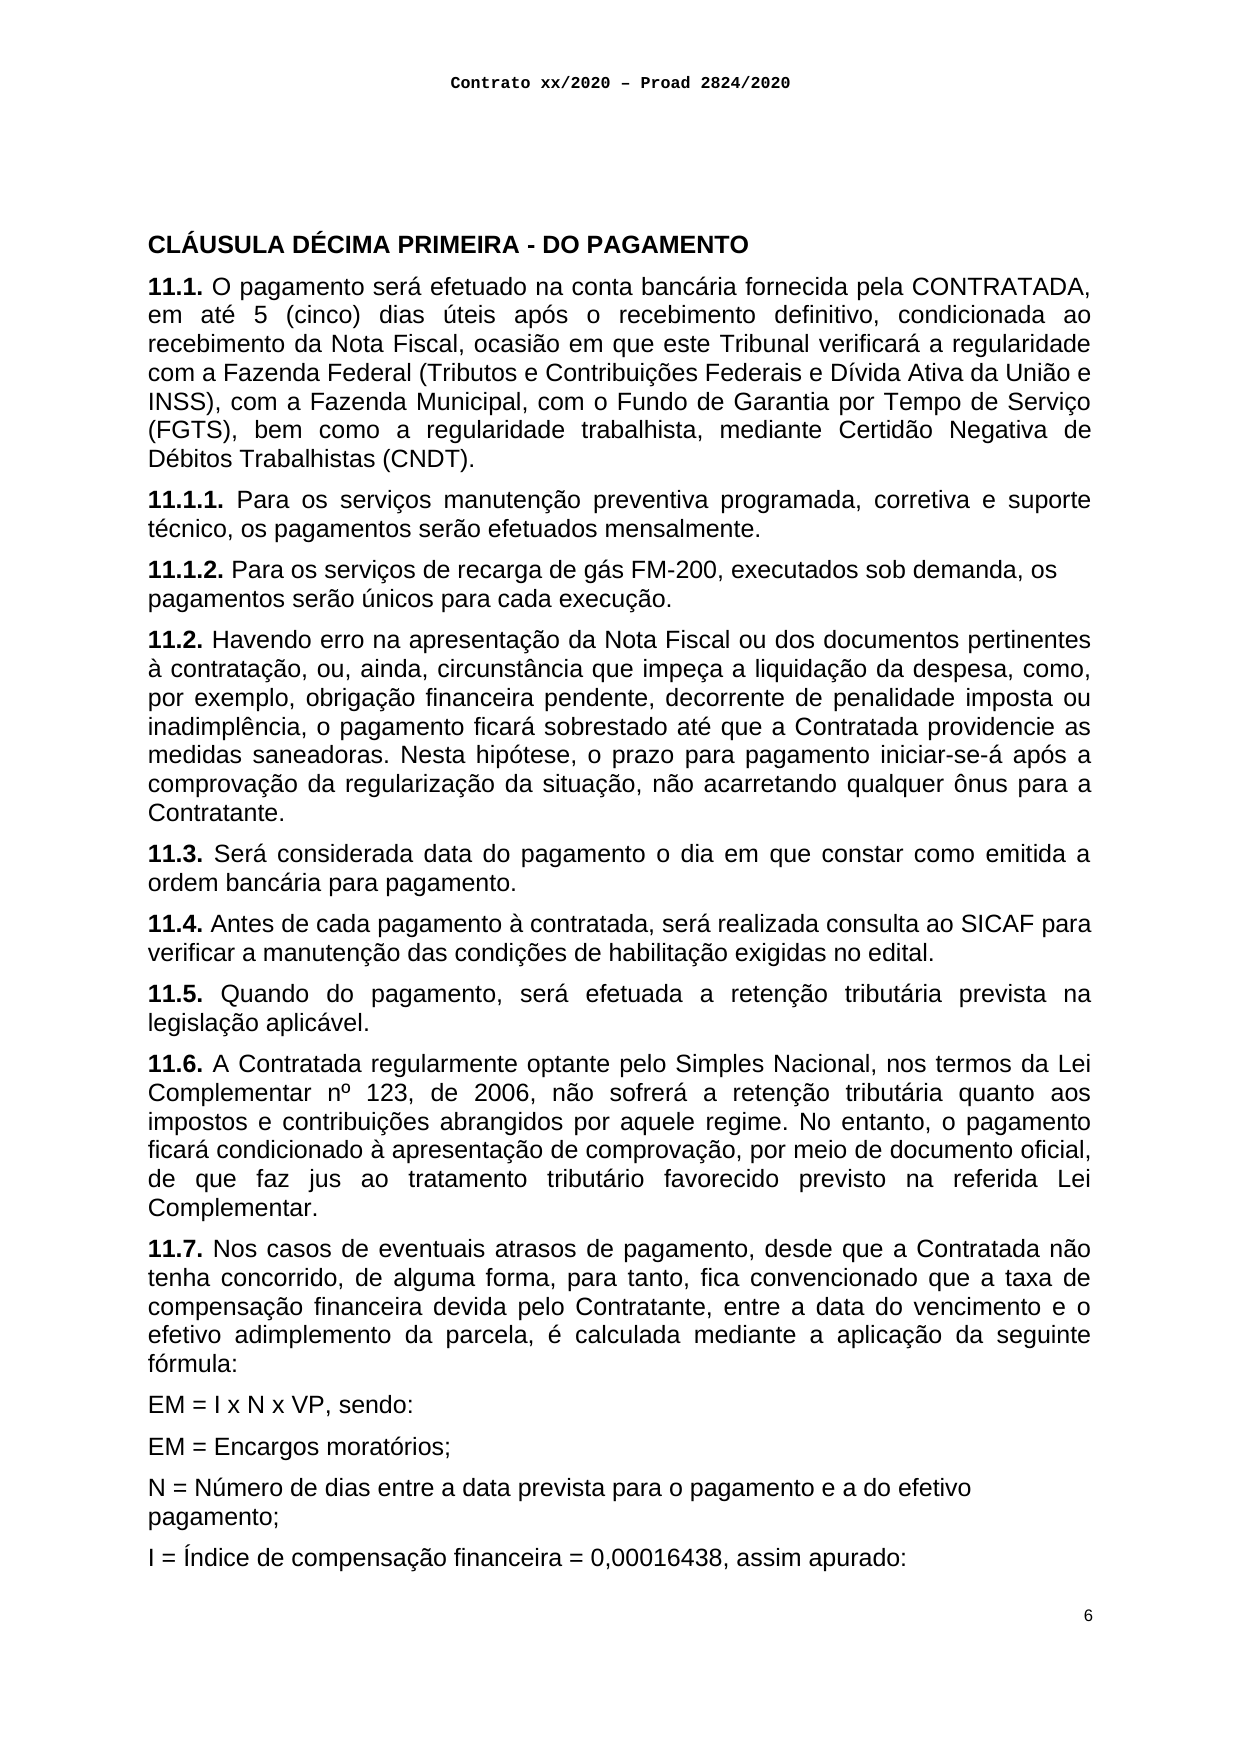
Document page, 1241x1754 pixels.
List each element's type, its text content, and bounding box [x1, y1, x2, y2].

text 11.1.2. Para os serviços de recarga de gás FM-200, executados sob demanda, os pagamentos serão únicos para cada execução. [148, 555, 1093, 613]
text 11.6. A Contratada regularmente optante pelo Simples Nacional, nos termos da Lei Complementar nº 123, de 2006, não sofrerá a retenção tributária quanto aos impostos e contribuições abrangidos por aquele regime. No entanto, o pagamento ficará condicionado à apresentação de comprovação, por meio de documento oficial, de que faz jus ao tratamento tributário favorecido previsto na referida Lei Complementar. [148, 1049, 1093, 1221]
text N = Número de dias entre a data prevista para o pagamento e a do efetivo pagamento; [148, 1473, 1093, 1530]
text EM = I x N x VP, sendo: [148, 1390, 1093, 1419]
text 11.3. Será considerada data do pagamento o dia em que constar como emitida a ordem bancária para pagamento. [148, 839, 1093, 896]
text CLÁUSULA DÉCIMA PRIMEIRA - DO PAGAMENTO [148, 230, 1093, 259]
text 11.7. Nos casos de eventuais atrasos de pagamento, desde que a Contratada não tenha concorrido, de alguma forma, para tanto, fica convencionado que a taxa de compensação financeira devida pelo Contratante, entre a data do vencimento e o efetivo adimplemento da parcela, é calculada mediante a aplicação da seguinte fórmula: [148, 1234, 1093, 1378]
text 11.2. Havendo erro na apresentação da Nota Fiscal ou dos documentos pertinentes à contratação, ou, ainda, circunstância que impeça a liquidação da despesa, como, por exemplo, obrigação financeira pendente, decorrente de penalidade imposta ou inadimplência, o pagamento ficará sobrestado até que a Contratada providencie as medidas saneadoras. Nesta hipótese, o prazo para pagamento iniciar-se-á após a comprovação da regularização da situação, não acarretando qualquer ônus para a Contratante. [148, 625, 1093, 826]
text I = Índice de compensação financeira = 0,00016438, assim apurado: [148, 1543, 1093, 1571]
text 11.1. O pagamento será efetuado na conta bancária fornecida pela CONTRATADA, em até 5 (cinco) dias úteis após o recebimento definitivo, condicionada ao recebimento da Nota Fiscal, ocasião em que este Tribunal verificará a regularidade com a Fazenda Federal (Tributos e Contribuições Federais e Dívida Ativa da União e INSS), com a Fazenda Municipal, com o Fundo de Garantia por Tempo de Serviço (FGTS), bem como a regularidade trabalhista, mediante Certidão Negativa de Débitos Trabalhistas (CNDT). [148, 271, 1093, 473]
text 11.4. Antes de cada pagamento à contratada, será realizada consulta ao SICAF para verificar a manutenção das condições de habilitação exigidas no edital. [148, 909, 1093, 966]
text 11.1.1. Para os serviços manutenção preventiva programada, corretiva e suporte técnico, os pagamentos serão efetuados mensalmente. [148, 485, 1093, 543]
text 11.5. Quando do pagamento, será efetuada a retenção tributária prevista na legislação aplicável. [148, 979, 1093, 1036]
text EM = Encargos moratórios; [148, 1431, 1093, 1460]
